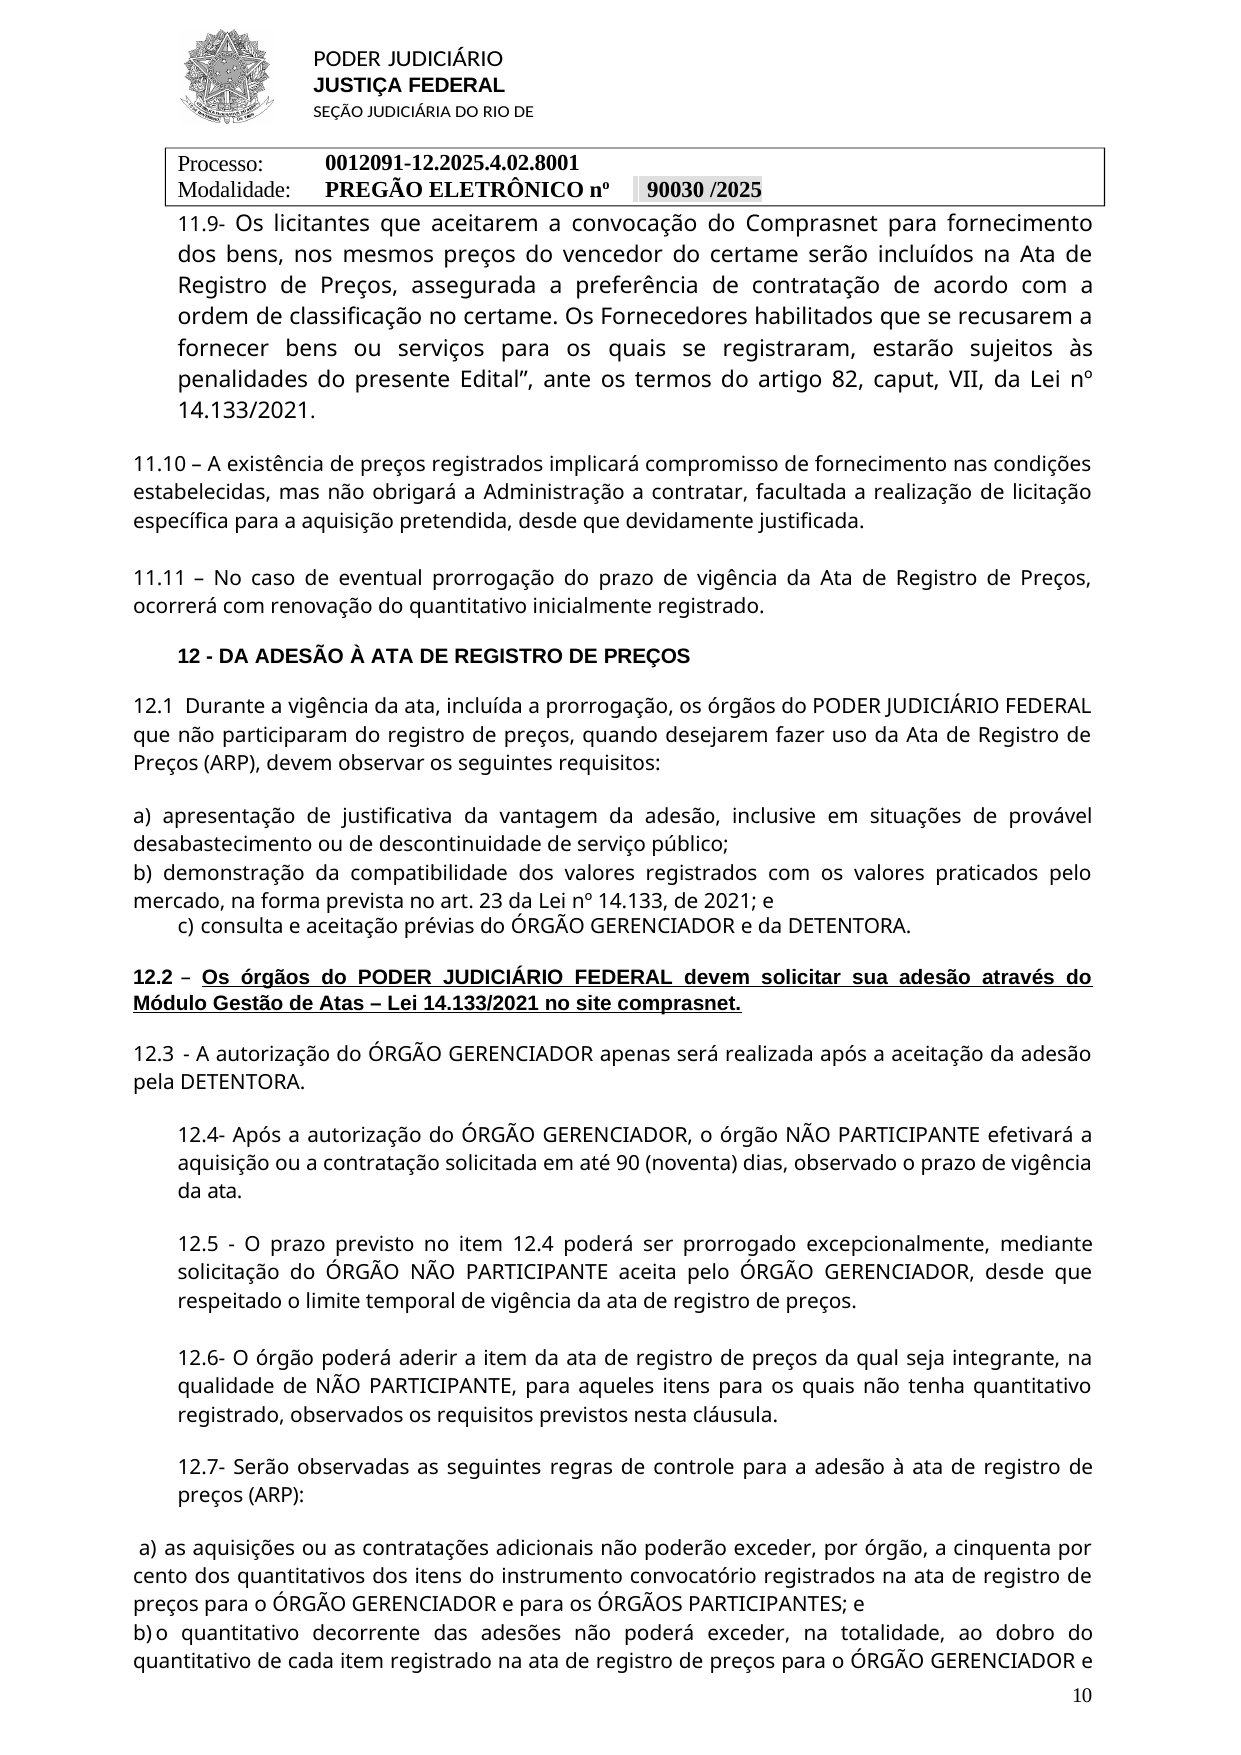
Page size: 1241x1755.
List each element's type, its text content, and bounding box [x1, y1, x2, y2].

list – A existência de preços registrados implicará compromisso de fornecimento nas condições estabelecidas, mas não obrigará a Administração a contratar, facultada a realização de licitação específica para a aquisição pretendida, desde que devidamente justificada. [133, 449, 1093, 534]
list – No caso de eventual prorrogação do prazo de vigência da Ata de Registro de Preços, ocorrerá com renovação do quantitativo inicialmente registrado. [133, 563, 1093, 620]
list - A autorização do ÓRGÃO GERENCIADOR apenas será realizada após a aceitação da adesão pela DETENTORA. [133, 1039, 1093, 1096]
list demonstração da compatibilidade dos valores registrados com os valores praticados pelo mercado, na forma prevista no art. 23 da Lei nº 14.133, de 2021; e [133, 858, 1093, 915]
list o quantitativo decorrente das adesões não poderá exceder, na totalidade, ao dobro do quantitativo de cada item registrado na ata de registro de preços para o ÓRGÃO GERENCIADOR e [133, 1618, 1093, 1675]
list – Os órgãos do PODER JUDICIÁRIO FEDERAL devem solicitar sua adesão através do Módulo Gestão de Atas – Lei 14.133/2021 no site comprasnet. [133, 962, 1093, 1015]
list Durante a vigência da ata, incluída a prorrogação, os órgãos do PODER JUDICIÁRIO FEDERAL que não participaram do registro de preços, quando desejarem fazer uso da Ata de Registro de Preços (ARP), devem observar os seguintes requisitos: [133, 692, 1093, 777]
text 12.5 - O prazo previsto no item 12.4 poderá ser prorrogado excepcionalmente, mediante solicitação do ÓRGÃO NÃO PARTICIPANTE aceita pelo ÓRGÃO GERENCIADOR, desde que respeitado o limite temporal de vigência da ata de registro de preços. [177, 1229, 1093, 1314]
list - DA ADESÃO À ATA DE REGISTRO DE PREÇOS [177, 643, 1137, 667]
list as aquisições ou as contratações adicionais não poderão exceder, por órgão, a cinquenta por cento dos quantitativos dos itens do instrumento convocatório registrados na ata de registro de preços para o ÓRGÃO GERENCIADOR e para os ÓRGÃOS PARTICIPANTES; e [133, 1533, 1093, 1618]
text 12.7- Serão observadas as seguintes regras de controle para a adesão à ata de registro de preços (ARP): [177, 1452, 1093, 1509]
list apresentação de justificativa da vantagem da adesão, inclusive em situações de provável desabastecimento ou de descontinuidade de serviço público; [133, 801, 1093, 858]
text 12.6- O órgão poderá aderir a item da ata de registro de preços da qual seja integrante, na qualidade de NÃO PARTICIPANTE, para aqueles itens para os quais não tenha quantitativo registrado, observados os requisitos previstos nesta cláusula. [177, 1343, 1093, 1428]
text 11.9- Os licitantes que aceitarem a convocação do Comprasnet para fornecimento dos bens, nos mesmos preços do vencedor do certame serão incluídos na Ata de Registro de Preços, assegurada a preferência de contratação de acordo com a ordem de classificação no certame. Os Fornecedores habilitados que se recusarem a fornecer bens ou serviços para os quais se registraram, estarão sujeitos às penalidades do presente Edital”, ante os termos do artigo 82, caput, VII, da Lei nº 14.133/2021. [177, 207, 1094, 425]
text 12.4- Após a autorização do ÓRGÃO GERENCIADOR, o órgão NÃO PARTICIPANTE efetivará a aquisição ou a contratação solicitada em até 90 (noventa) dias, observado o prazo de vigência da ata. [177, 1120, 1093, 1205]
list consulta e aceitação prévias do ÓRGÃO GERENCIADOR e da DETENTORA. [177, 915, 1137, 938]
